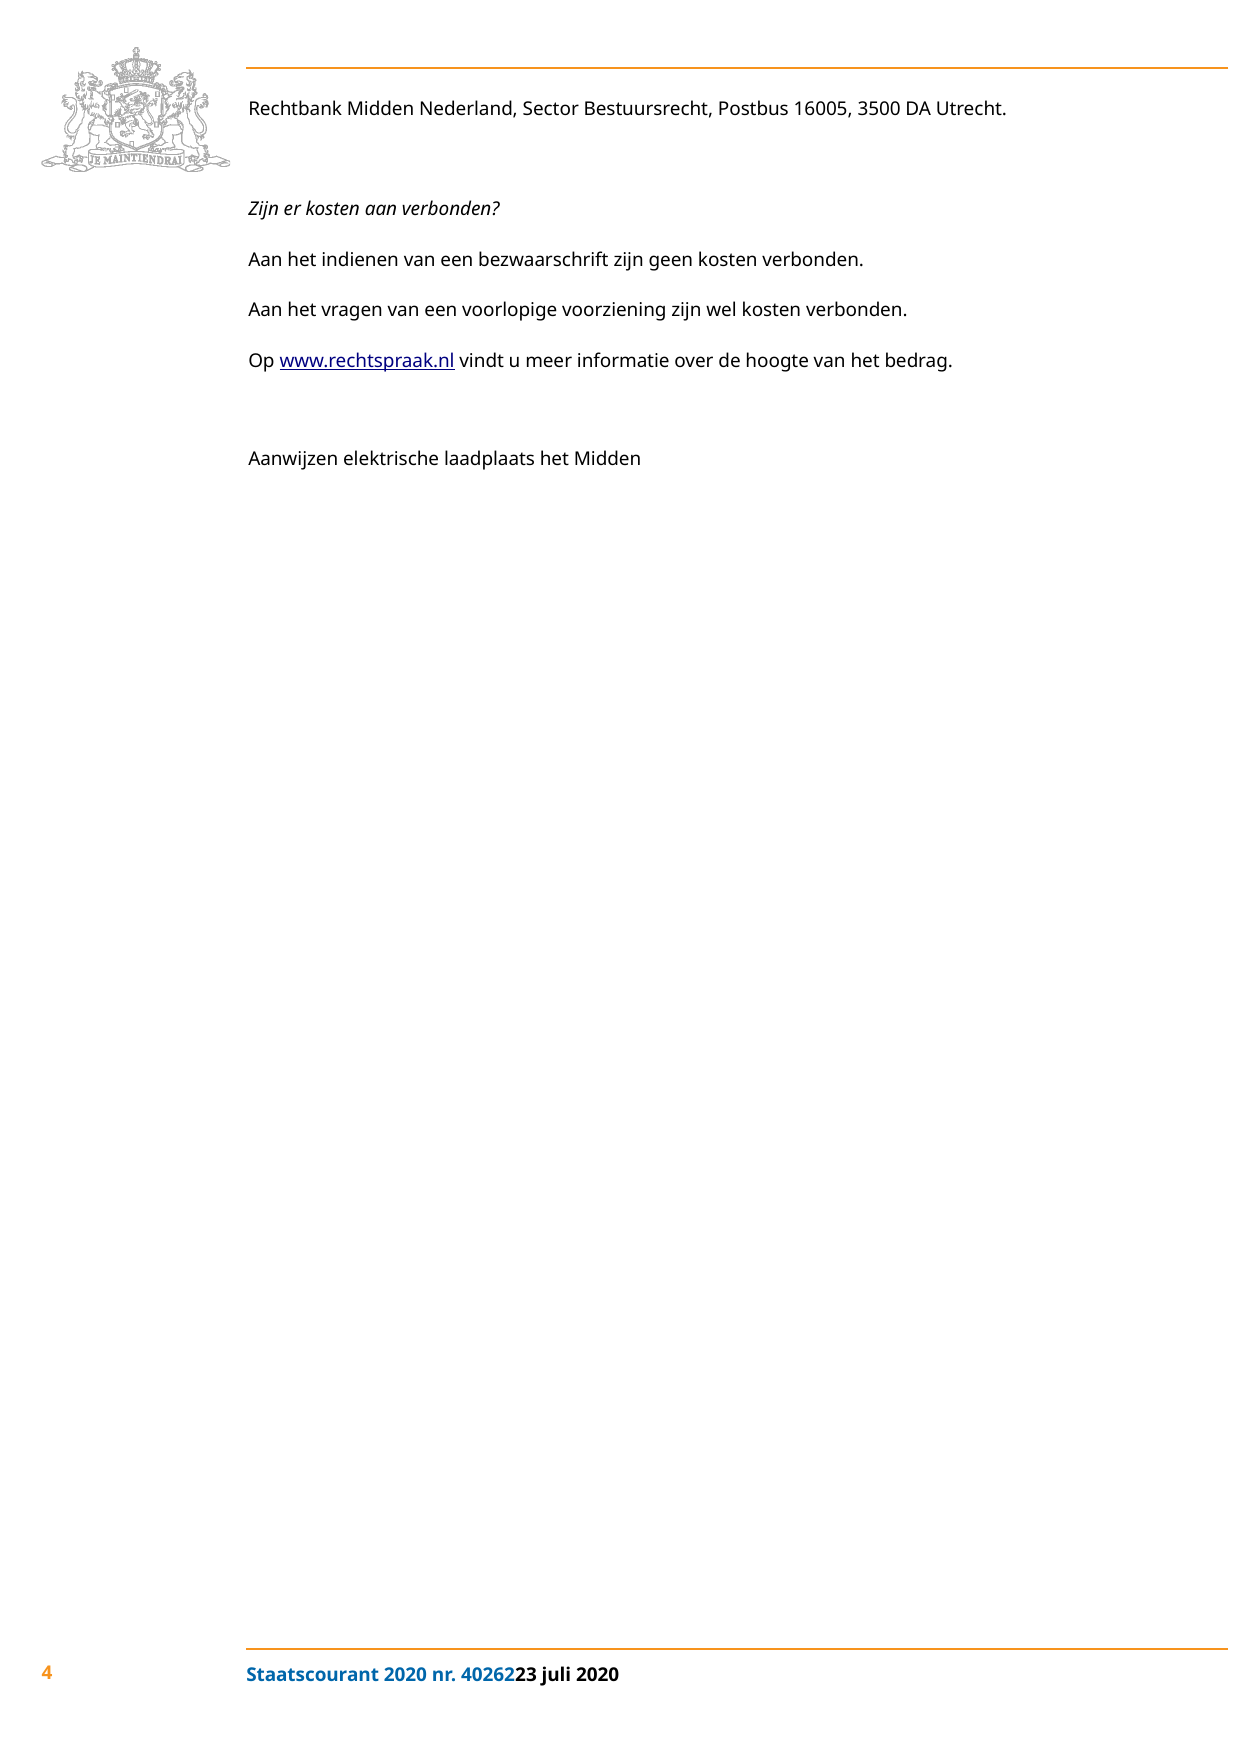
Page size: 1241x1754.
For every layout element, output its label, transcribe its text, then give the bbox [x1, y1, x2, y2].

text Op www.rechtspraak.nl vindt u meer informatie over de hoogte van het bedrag. [248, 347, 1152, 373]
text Aanwijzen elektrische laadplaats het Midden [248, 445, 1152, 471]
text Zijn er kosten aan verbonden? [248, 196, 1152, 221]
text Aan het indienen van een bezwaarschrift zijn geen kosten verbonden. [248, 246, 1152, 272]
picture [41, 47, 231, 172]
text Rechtbank Midden Nederland, Sector Bestuursrecht, Postbus 16005, 3500 DA Utrecht. [248, 95, 1152, 121]
text Aan het vragen van een voorlopige voorziening zijn wel kosten verbonden. [248, 296, 1152, 322]
